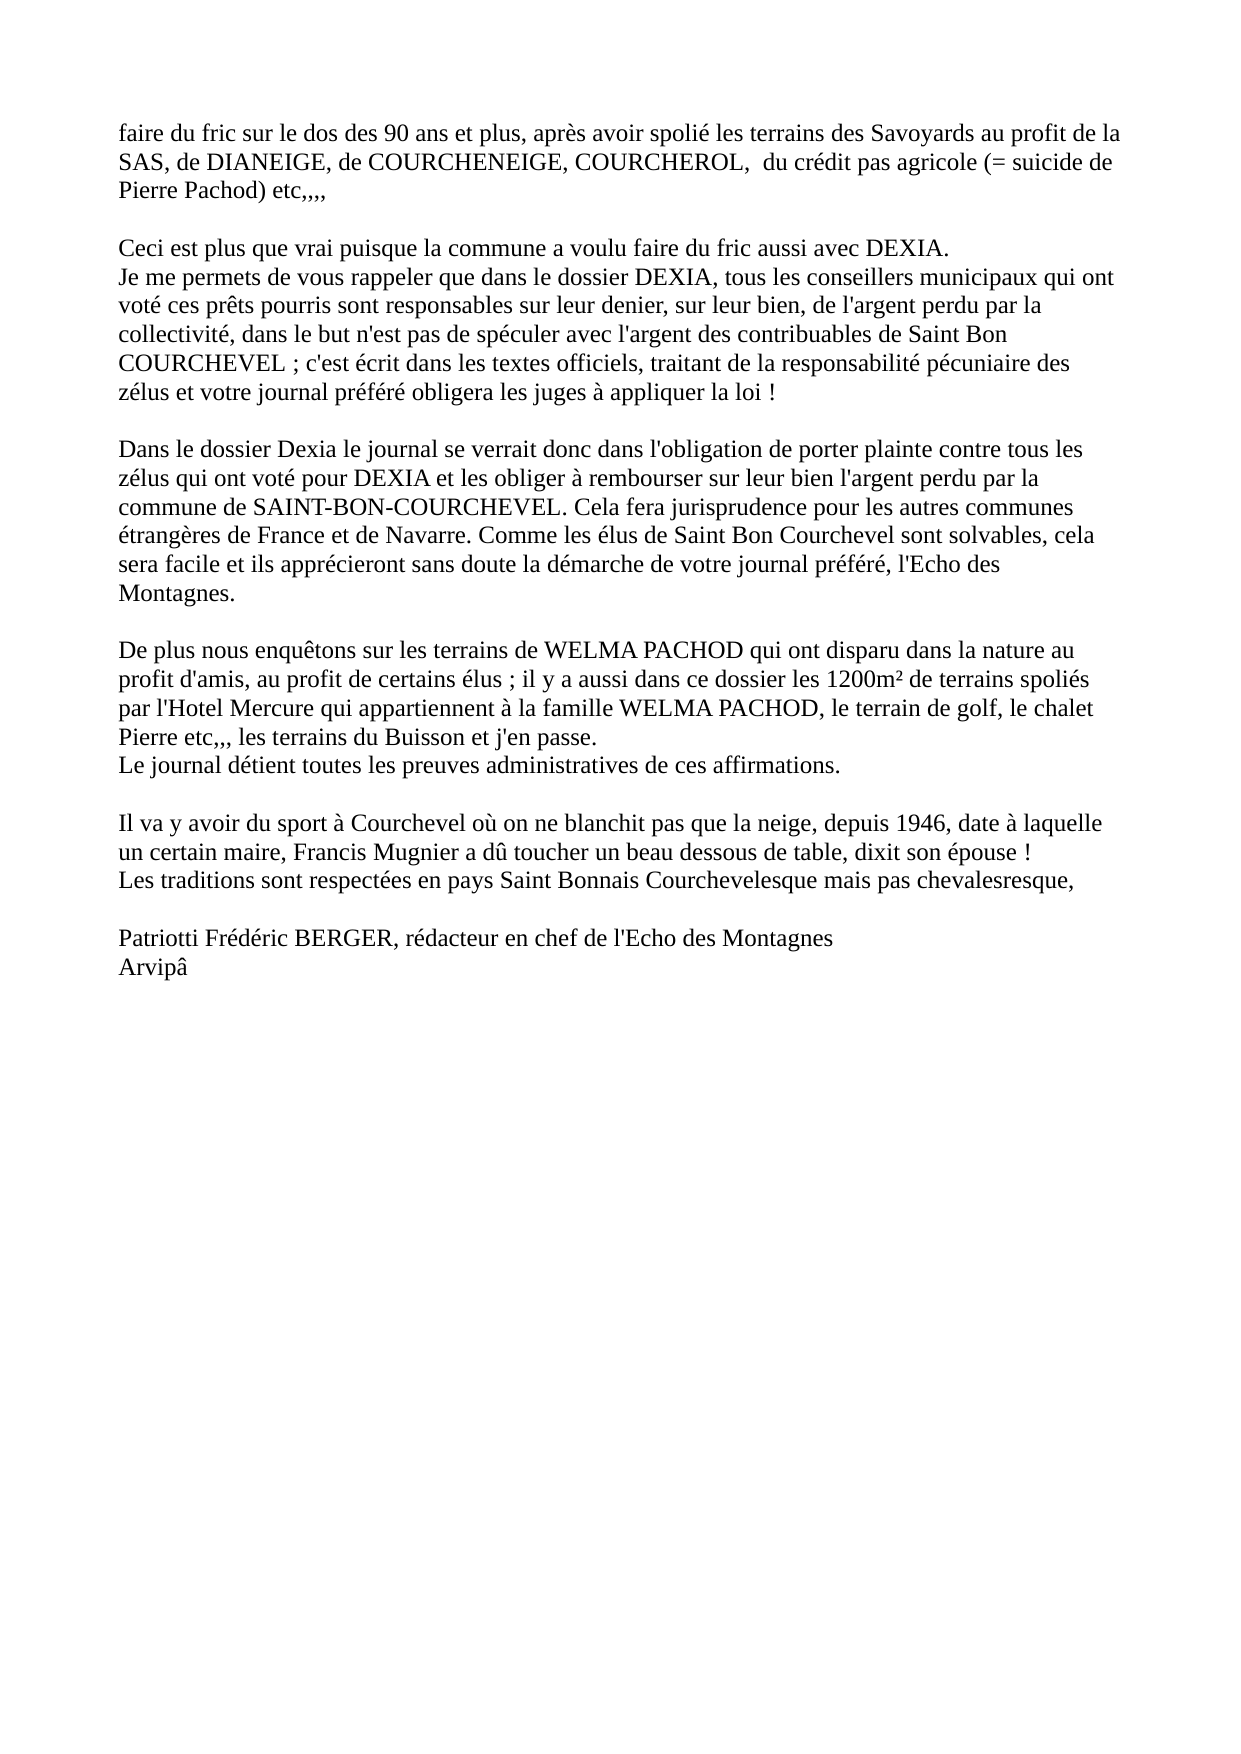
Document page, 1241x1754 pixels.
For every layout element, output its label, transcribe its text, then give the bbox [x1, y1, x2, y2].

text Les traditions sont respectées en pays Saint Bonnais Courchevelesque mais pas chevalesresque, [118, 866, 1122, 894]
text De plus nous enquêtons sur les terrains de WELMA PACHOD qui ont disparu dans la nature au profit d'amis, au profit de certains élus ; il y a aussi dans ce dossier les 1200m² de terrains spoliés par l'Hotel Mercure qui appartiennent à la famille WELMA PACHOD, le terrain de golf, le chalet Pierre etc,,, les terrains du Buisson et j'en passe. [118, 636, 1122, 751]
text Le journal détient toutes les preuves administratives de ces affirmations. [118, 751, 1122, 779]
text Patriotti Frédéric BERGER, rédacteur en chef de l'Echo des Montagnes [118, 923, 1122, 952]
text faire du fric sur le dos des 90 ans et plus, après avoir spolié les terrains des Savoyards au profit de la SAS, de DIANEIGE, de COURCHENEIGE, COURCHEROL, du crédit pas agricole (= suicide de Pierre Pachod) etc,,,, [118, 118, 1122, 204]
text Dans le dossier Dexia le journal se verrait donc dans l'obligation de porter plainte contre tous les zélus qui ont voté pour DEXIA et les obliger à rembourser sur leur bien l'argent perdu par la commune de SAINT-BON-COURCHEVEL. Cela fera jurisprudence pour les autres communes étrangères de France et de Navarre. Comme les élus de Saint Bon Courchevel sont solvables, cela sera facile et ils apprécieront sans doute la démarche de votre journal préféré, l'Echo des Montagnes. [118, 434, 1122, 607]
text Arvipâ [118, 952, 1122, 981]
text Ceci est plus que vrai puisque la commune a voulu faire du fric aussi avec DEXIA. [118, 233, 1122, 262]
text Je me permets de vous rappeler que dans le dossier DEXIA, tous les conseillers municipaux qui ont voté ces prêts pourris sont responsables sur leur denier, sur leur bien, de l'argent perdu par la collectivité, dans le but n'est pas de spéculer avec l'argent des contribuables de Saint Bon COURCHEVEL ; c'est écrit dans les textes officiels, traitant de la responsabilité pécuniaire des zélus et votre journal préféré obligera les juges à appliquer la loi ! [118, 262, 1122, 406]
text Il va y avoir du sport à Courchevel où on ne blanchit pas que la neige, depuis 1946, date à laquelle un certain maire, Francis Mugnier a dû toucher un beau dessous de table, dixit son épouse ! [118, 808, 1122, 866]
